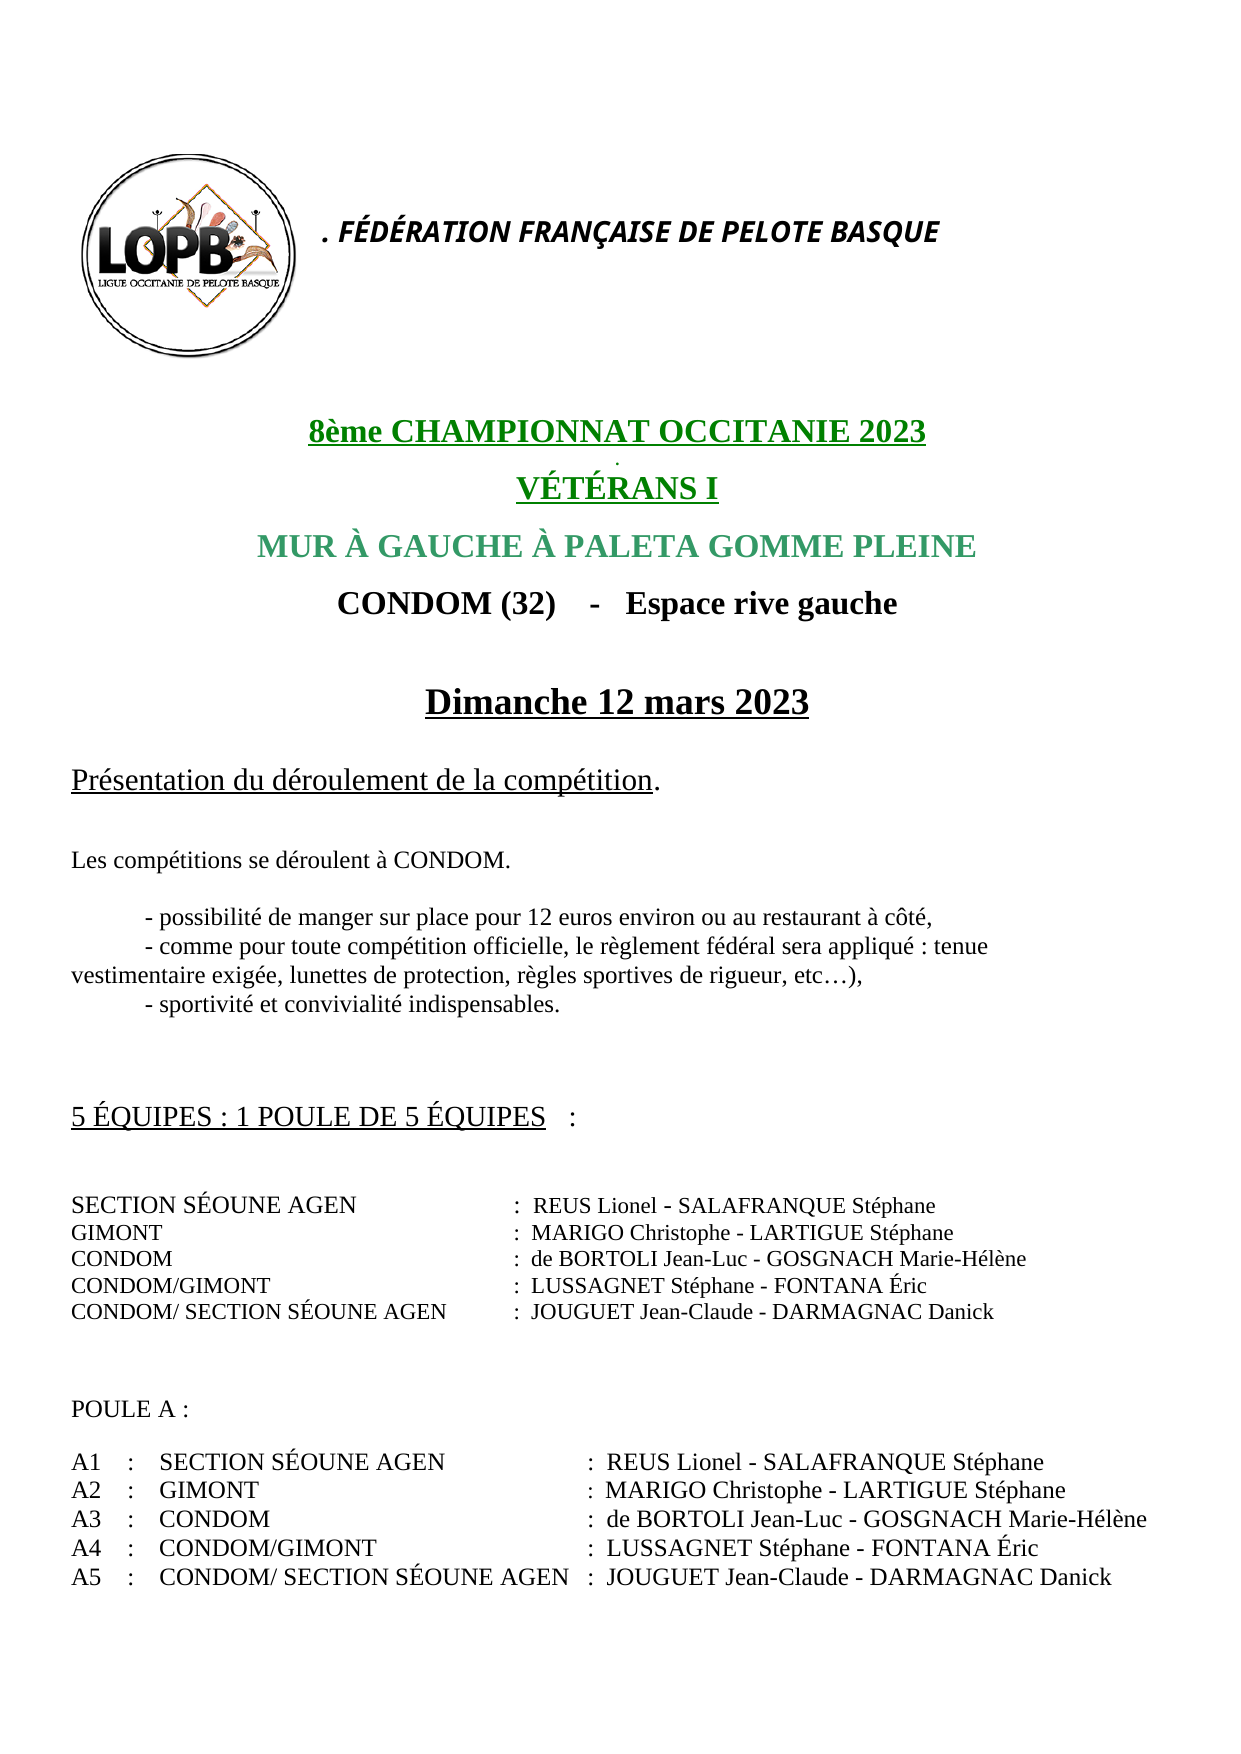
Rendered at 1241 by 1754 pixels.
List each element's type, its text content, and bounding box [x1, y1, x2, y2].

text GIMONT : MARIGO Christophe - LARTIGUE Stéphane [71, 1219, 1163, 1245]
text CONDOM/ SECTION SÉOUNE AGEN : JOUGUET Jean-Claude - DARMAGNAC Danick [71, 1298, 1163, 1324]
subtitle CONDOM (32) - Espace rive gauche [71, 584, 1163, 622]
text - possibilité de manger sur place pour 12 euros environ ou au restaurant à côté, [71, 902, 1163, 931]
table_header FÉDÉRATION FRANÇAISE DE PELOTE BASQUE [315, 130, 1023, 382]
subtitle MUR À GAUCHE À PALETA GOMME PLEINE [71, 526, 1163, 564]
text Les compétitions se déroulent à CONDOM. [71, 845, 1163, 874]
picture [81, 154, 297, 359]
text A1 : SECTION SÉOUNE AGEN : REUS Lionel - SALAFRANQUE Stéphane [71, 1447, 1163, 1475]
subtitle VÉTÉRANS I [71, 469, 1163, 507]
text CONDOM/GIMONT : LUSSAGNET Stéphane - FONTANA Éric [71, 1272, 1163, 1298]
subtitle 8ème CHAMPIONNAT OCCITANIE 2023 [71, 411, 1163, 449]
text - sportivité et convivialité indispensables. [71, 989, 1163, 1017]
text - comme pour toute compétition officielle, le règlement fédéral sera appliqué : tenue vestimentaire exigée, lunettes de protection, règles sportives de rigueur, etc…), [71, 931, 1163, 989]
text Présentation du déroulement de la compétition. [71, 761, 1163, 797]
text A4 : CONDOM/GIMONT : LUSSAGNET Stéphane - FONTANA Éric [71, 1533, 1163, 1562]
text A2 : GIMONT : MARIGO Christophe - LARTIGUE Stéphane [71, 1475, 1163, 1504]
text 5 ÉQUIPES : 1 POULE DE 5 ÉQUIPES : [71, 1099, 1163, 1133]
text SECTION SÉOUNE AGEN : REUS Lionel - SALAFRANQUE Stéphane [71, 1190, 1163, 1219]
text POULE A : [71, 1394, 1163, 1423]
text A3 : CONDOM : de BORTOLI Jean-Luc - GOSGNACH Marie-Hélène [71, 1504, 1163, 1533]
table_header [64, 130, 314, 382]
text CONDOM : de BORTOLI Jean-Luc - GOSGNACH Marie-Hélène [71, 1245, 1163, 1272]
text Dimanche 12 mars 2023 [71, 679, 1163, 723]
text A5 : CONDOM/ SECTION SÉOUNE AGEN : JOUGUET Jean-Claude - DARMAGNAC Danick [71, 1562, 1163, 1590]
